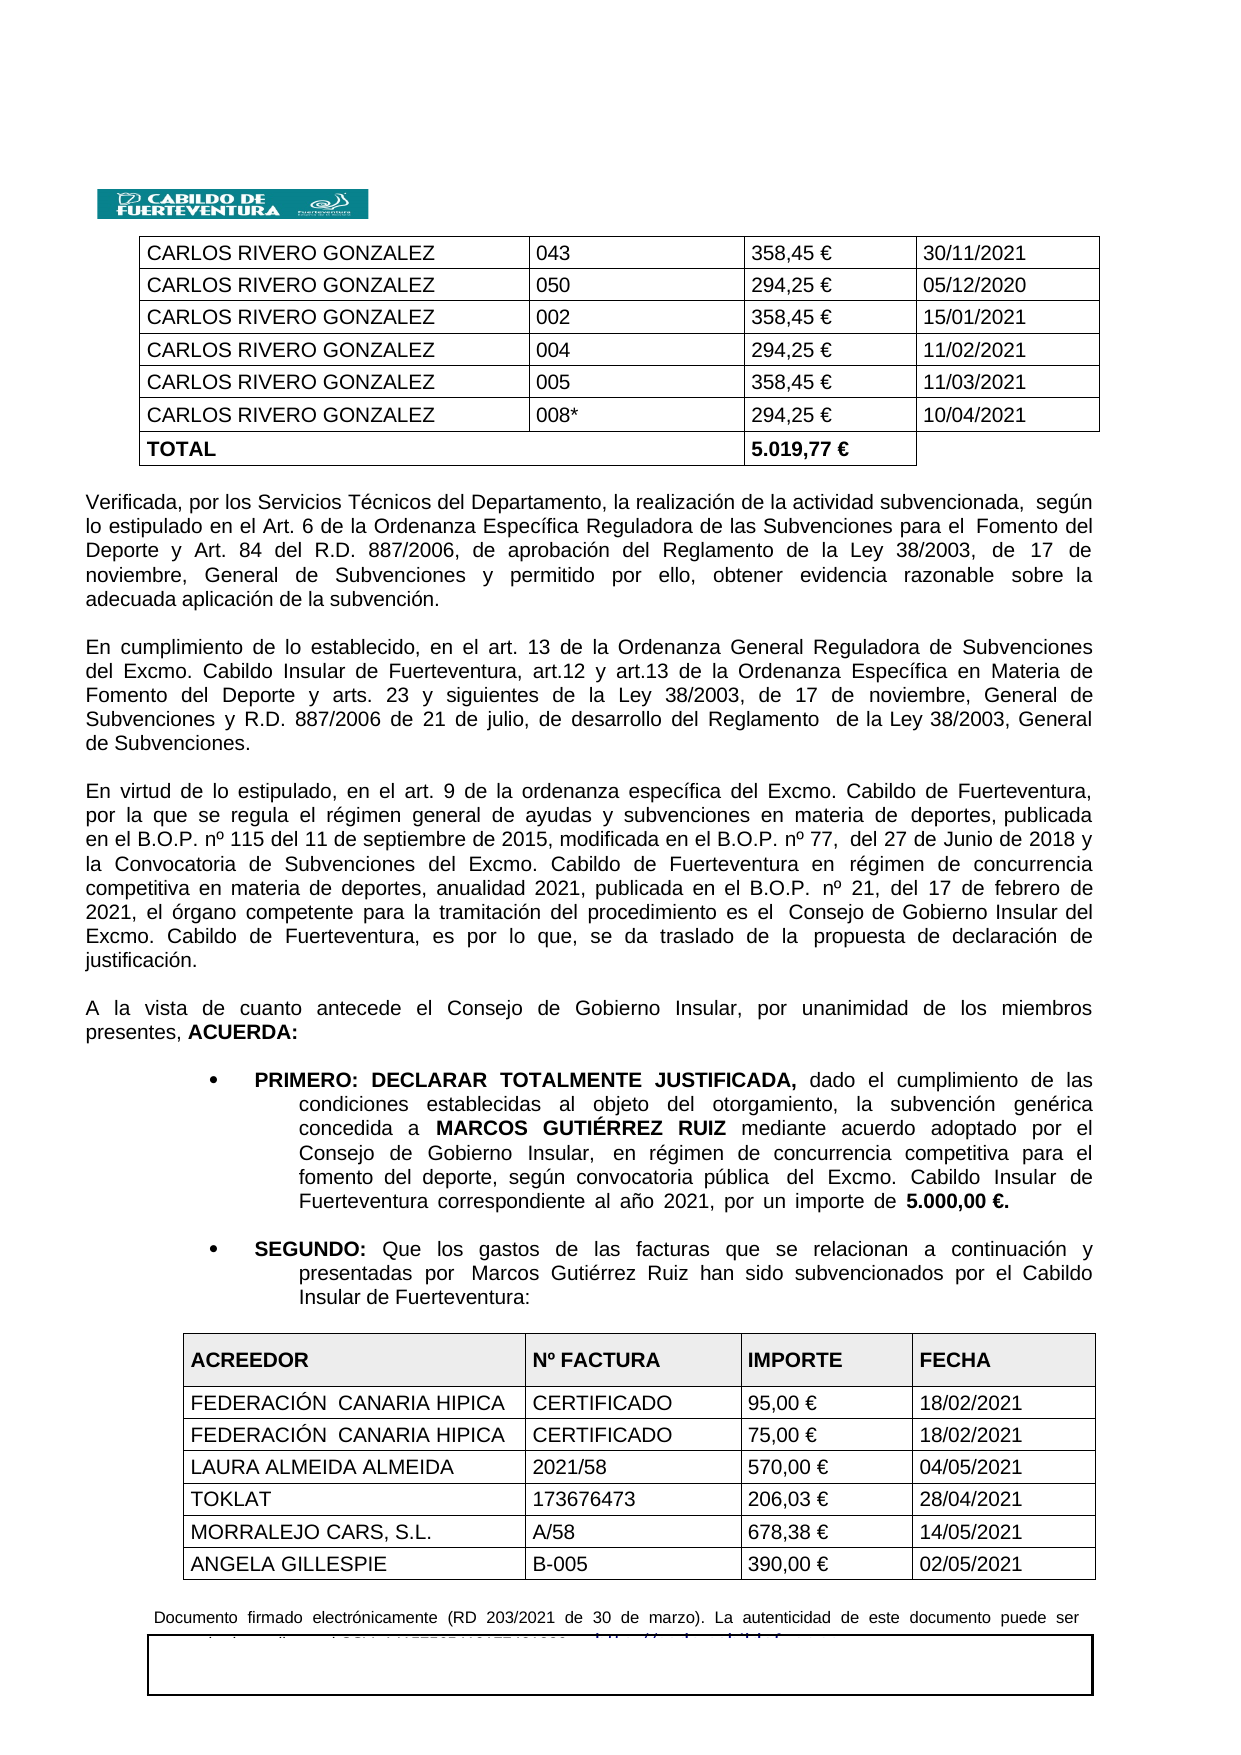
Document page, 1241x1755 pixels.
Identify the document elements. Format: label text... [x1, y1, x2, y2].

table_cell 5.019,77 € [745, 432, 916, 465]
table_cell 173676473 [526, 1484, 741, 1515]
table_cell 15/01/2021 [917, 301, 1099, 333]
table_cell 14/05/2021 [913, 1516, 1095, 1547]
table_cell TOTAL [140, 432, 744, 465]
list PRIMERO: DECLARAR TOTALMENTE JUSTIFICADA, dado el cumplimiento de las condiciones establecidas al objeto del otorgamiento, la subvención genérica concedida a MARCOS GUTIÉRREZ RUIZ mediante acuerdo adoptado por el Consejo de Gobierno Insular, en régimen de concurrencia competitiva para el fomento del deporte, según convocatoria pública del Excmo. Cabildo Insular de Fuerteventura correspondiente al año 2021, por un importe de 5.000,00 €. [210, 1068, 1093, 1213]
text En virtud de lo estipulado, en el art. 9 de la ordenanza específica del Excmo. Cabildo de Fuerteventura, por la que se regula el régimen general de ayudas y subvenciones en materia de deportes, publicada en el B.O.P. nº 115 del 11 de septiembre de 2015, modificada en el B.O.P. nº 77, del 27 de Junio de 2018 y la Convocatoria de Subvenciones del Excmo. Cabildo de Fuerteventura en régimen de concurrencia competitiva en materia de deportes, anualidad 2021, publicada en el B.O.P. nº 21, del 17 de febrero de 2021, el órgano competente para la tramitación del procedimiento es el Consejo de Gobierno Insular del Excmo. Cabildo de Fuerteventura, es por lo que, se da traslado de la propuesta de declaración de justificación. [85, 779, 1093, 972]
table_cell CARLOS RIVERO GONZALEZ [140, 366, 529, 397]
table_cell 008* [530, 398, 744, 431]
table_cell 358,45 € [745, 366, 916, 397]
table_cell 11/03/2021 [917, 366, 1099, 397]
table_cell 75,00 € [742, 1419, 912, 1450]
table_cell 04/05/2021 [913, 1451, 1095, 1482]
table_cell [917, 432, 1099, 465]
text En cumplimiento de lo establecido, en el art. 13 de la Ordenanza General Reguladora de Subvenciones del Excmo. Cabildo Insular de Fuerteventura, art.12 y art.13 de la Ordenanza Específica en Materia de Fomento del Deporte y arts. 23 y siguientes de la Ley 38/2003, de 17 de noviembre, General de Subvenciones y R.D. 887/2006 de 21 de julio, de desarrollo del Reglamento de la Ley 38/2003, General de Subvenciones. [85, 634, 1093, 755]
table_cell 004 [530, 334, 744, 365]
table_cell 005 [530, 366, 744, 397]
table_header ACREEDOR [184, 1334, 525, 1386]
table_cell 10/04/2021 [917, 398, 1099, 431]
table_cell 28/04/2021 [913, 1484, 1095, 1515]
table_header CARLOS RIVERO GONZALEZ [140, 237, 529, 268]
table_cell FEDERACIÓN CANARIA HIPICA [184, 1419, 525, 1450]
table_cell MORRALEJO CARS, S.L. [184, 1516, 525, 1547]
table_cell 358,45 € [745, 301, 916, 333]
table_cell CARLOS RIVERO GONZALEZ [140, 398, 529, 431]
table_cell A/58 [526, 1516, 741, 1547]
table_header 358,45 € [745, 237, 916, 268]
table_cell 18/02/2021 [913, 1419, 1095, 1450]
table_cell TOKLAT [184, 1484, 525, 1515]
table_cell FEDERACIÓN CANARIA HIPICA [184, 1387, 525, 1418]
table_cell 050 [530, 269, 744, 300]
table_cell 002 [530, 301, 744, 333]
table_cell LAURA ALMEIDA ALMEIDA [184, 1451, 525, 1482]
table_cell 294,25 € [745, 269, 916, 300]
text Verificada, por los Servicios Técnicos del Departamento, la realización de la actividad subvencionada, según lo estipulado en el Art. 6 de la Ordenanza Específica Reguladora de las Subvenciones para el Fomento del Deporte y Art. 84 del R.D. 887/2006, de aprobación del Reglamento de la Ley 38/2003, de 17 de noviembre, General de Subvenciones y permitido por ello, obtener evidencia razonable sobre la adecuada aplicación de la subvención. [85, 490, 1093, 611]
table_header 043 [530, 237, 744, 268]
table_cell B-005 [526, 1548, 741, 1579]
table_cell 95,00 € [742, 1387, 912, 1418]
table_cell 294,25 € [745, 398, 916, 431]
picture [97, 189, 369, 219]
table_cell CARLOS RIVERO GONZALEZ [140, 301, 529, 333]
table_cell ANGELA GILLESPIE [184, 1548, 525, 1579]
table_cell 02/05/2021 [913, 1548, 1095, 1579]
text A la vista de cuanto antecede el Consejo de Gobierno Insular, por unanimidad de los miembros presentes, ACUERDA: [85, 996, 1093, 1044]
table_cell 206,03 € [742, 1484, 912, 1515]
table_cell 05/12/2020 [917, 269, 1099, 300]
table_header FECHA [913, 1334, 1095, 1386]
table_cell 570,00 € [742, 1451, 912, 1482]
table_cell 678,38 € [742, 1516, 912, 1547]
list SEGUNDO: Que los gastos de las facturas que se relacionan a continuación y presentadas por Marcos Gutiérrez Ruiz han sido subvencionados por el Cabildo Insular de Fuerteventura: [210, 1237, 1093, 1309]
table_header Nº FACTURA [526, 1334, 741, 1386]
table_header IMPORTE [742, 1334, 912, 1386]
table_header 30/11/2021 [917, 237, 1099, 268]
table_cell CERTIFICADO [526, 1387, 741, 1418]
table_cell CARLOS RIVERO GONZALEZ [140, 334, 529, 365]
table_cell CERTIFICADO [526, 1419, 741, 1450]
table_cell CARLOS RIVERO GONZALEZ [140, 269, 529, 300]
table_cell 18/02/2021 [913, 1387, 1095, 1418]
table_cell 2021/58 [526, 1451, 741, 1482]
table_cell 11/02/2021 [917, 334, 1099, 365]
table_cell 294,25 € [745, 334, 916, 365]
table_cell 390,00 € [742, 1548, 912, 1579]
